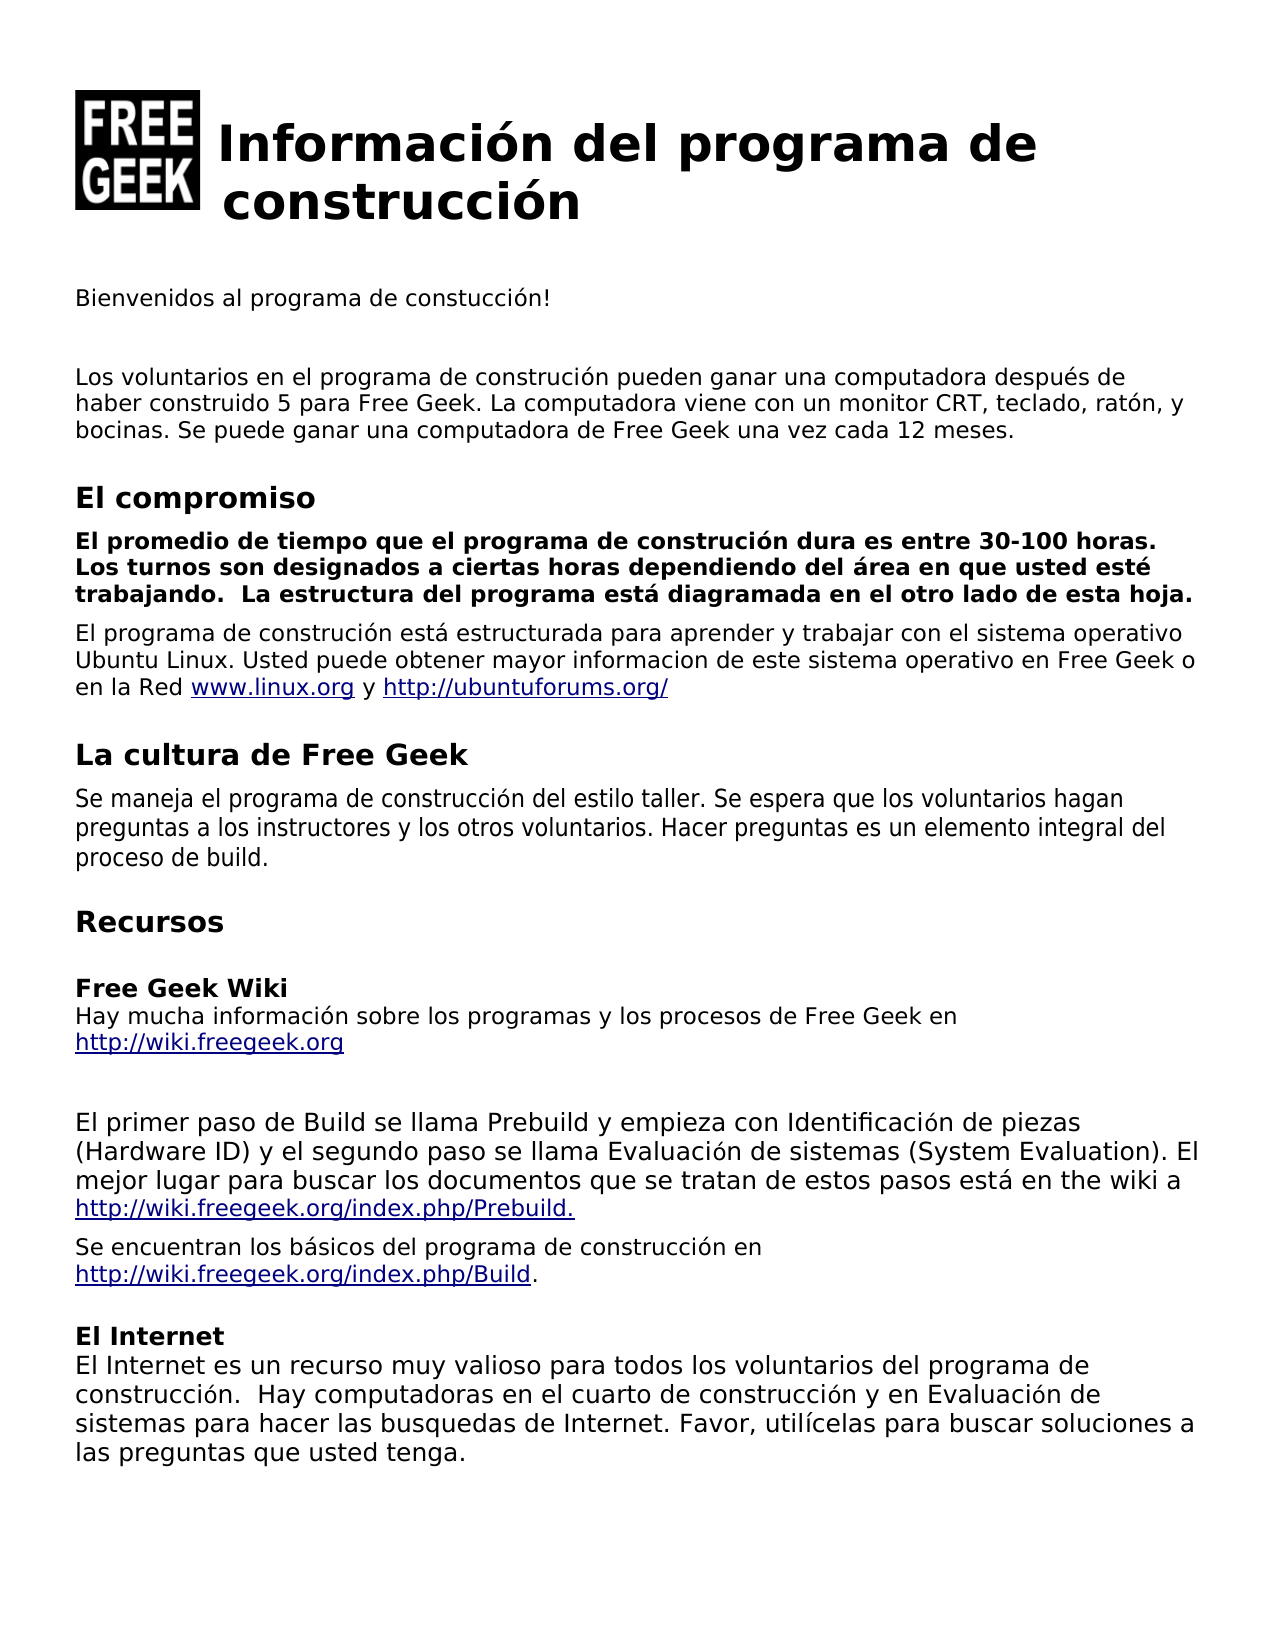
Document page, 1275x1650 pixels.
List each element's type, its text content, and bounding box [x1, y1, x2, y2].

subtitle La cultura de Free Geek [75, 738, 1200, 772]
text Recursos [75, 906, 1200, 940]
subtitle Free Geek Wiki [75, 974, 1200, 1003]
subtitle Hay mucha información sobre los programas y los procesos de Free Geek en http://wiki.freegeek.org [75, 1003, 1200, 1056]
subtitle Información del programa de construcción [75, 115, 1200, 231]
subtitle El compromiso [75, 481, 1200, 515]
text Se encuentran los básicos del programa de construcción en http://wiki.freegeek.org/index.php/Build. [75, 1234, 1200, 1288]
text El programa de construción está estructurada para aprender y trabajar con el sistema operativo Ubuntu Linux. Usted puede obtener mayor informacion de este sistema operativo en Free Geek o en la Red www.linux.org y http://ubuntuforums.org/ [75, 620, 1200, 700]
text Los voluntarios en el programa de construción pueden ganar una computadora después de haber construido 5 para Free Geek. La computadora viene con un monitor CRT, teclado, ratón, y bocinas. Se puede ganar una computadora de Free Geek una vez cada 12 meses. [75, 364, 1200, 444]
text El promedio de tiempo que el programa de construción dura es entre 30-100 horas. Los turnos son designados a ciertas horas dependiendo del área en que usted esté trabajando. La estructura del programa está diagramada en el otro lado de esta hoja. [75, 528, 1200, 608]
text Se maneja el programa de construcción del estilo taller. Se espera que los voluntarios hagan preguntas a los instructores y los otros voluntarios. Hacer preguntas es un elemento integral del proceso de build. [75, 784, 1200, 872]
text El Internet [75, 1322, 1200, 1351]
picture [75, 90, 201, 210]
subtitle El primer paso de Build se llama Prebuild y empieza con Identificación de piezas (Hardware ID) y el segundo paso se llama Evaluación de sistemas (System Evaluation). El mejor lugar para buscar los documentos que se tratan de estos pasos está en the wiki a http://wiki.freegeek.org/index.php/Prebuild. [75, 1108, 1200, 1222]
text Bienvenidos al programa de constucción! [75, 286, 1200, 312]
text El Internet es un recurso muy valioso para todos los voluntarios del programa de construcción. Hay computadoras en el cuarto de construcción y en Evaluación de sistemas para hacer las busquedas de Internet. Favor, utilícelas para buscar soluciones a las preguntas que usted tenga. [75, 1351, 1200, 1468]
